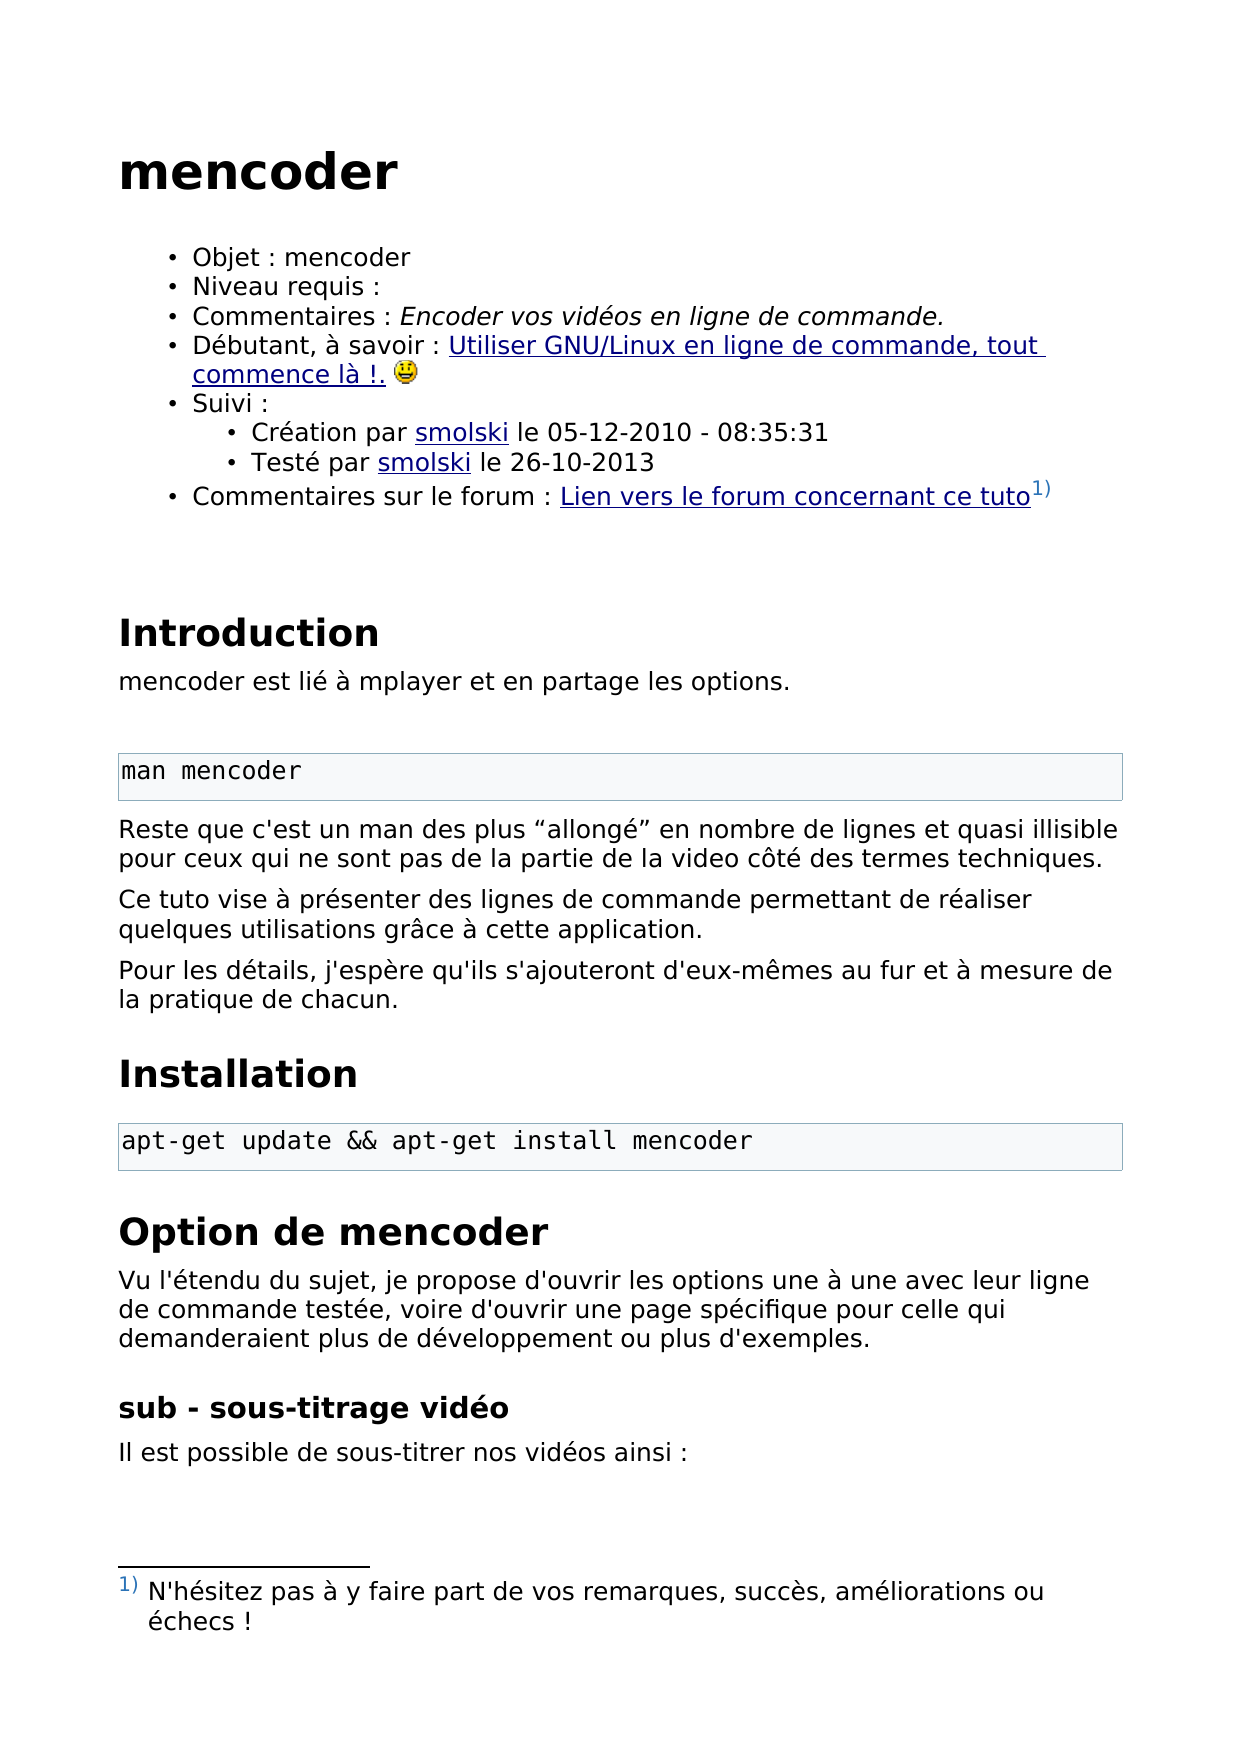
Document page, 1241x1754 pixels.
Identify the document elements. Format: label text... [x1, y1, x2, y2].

text Il est possible de sous-titrer nos vidéos ainsi : [118, 1438, 1122, 1467]
text Reste que c'est un man des plus “allongé” en nombre de lignes et quasi illisible pour ceux qui ne sont pas de la partie de la video côté des termes techniques. [118, 815, 1122, 873]
table_header apt-get update && apt-get install mencoder [119, 1124, 1122, 1170]
list Suivi : [177, 389, 1122, 418]
text Pour les détails, j'espère qu'ils s'ajouteront d'eux-mêmes au fur et à mesure de la pratique de chacun. [118, 957, 1122, 1015]
list Niveau requis : [177, 272, 1122, 302]
subtitle sub - sous-titrage vidéo [118, 1391, 1122, 1425]
list Création par smolski le 05-12-2010 - 08:35:31 [236, 418, 1122, 448]
list Débutant, à savoir : Utiliser GNU/Linux en ligne de commande, tout commence là !. [177, 331, 1122, 389]
list Testé par smolski le 26-10-2013 [236, 448, 1122, 477]
list Commentaires : Encoder vos vidéos en ligne de commande. [177, 302, 1122, 331]
subtitle Option de mencoder [118, 1210, 1122, 1254]
list N'hésitez pas à y faire part de vos remarques, succès, améliorations ou échecs ! [118, 1573, 1122, 1636]
list Objet : mencoder [177, 243, 1122, 272]
picture [394, 360, 418, 384]
subtitle mencoder [118, 143, 1122, 201]
text Vu l'étendu du sujet, je propose d'ouvrir les options une à une avec leur ligne de commande testée, voire d'ouvrir une page spécifique pour celle qui demanderaient plus de développement ou plus d'exemples. [118, 1266, 1122, 1354]
list Commentaires sur le forum : Lien vers le forum concernant ce tuto [177, 477, 1122, 511]
text Ce tuto vise à présenter des lignes de commande permettant de réaliser quelques utilisations grâce à cette application. [118, 886, 1122, 944]
text mencoder est lié à mplayer et en partage les options. [118, 667, 1122, 726]
table_header man mencoder [119, 754, 1122, 800]
subtitle Introduction [118, 611, 1122, 655]
subtitle Installation [118, 1052, 1122, 1096]
